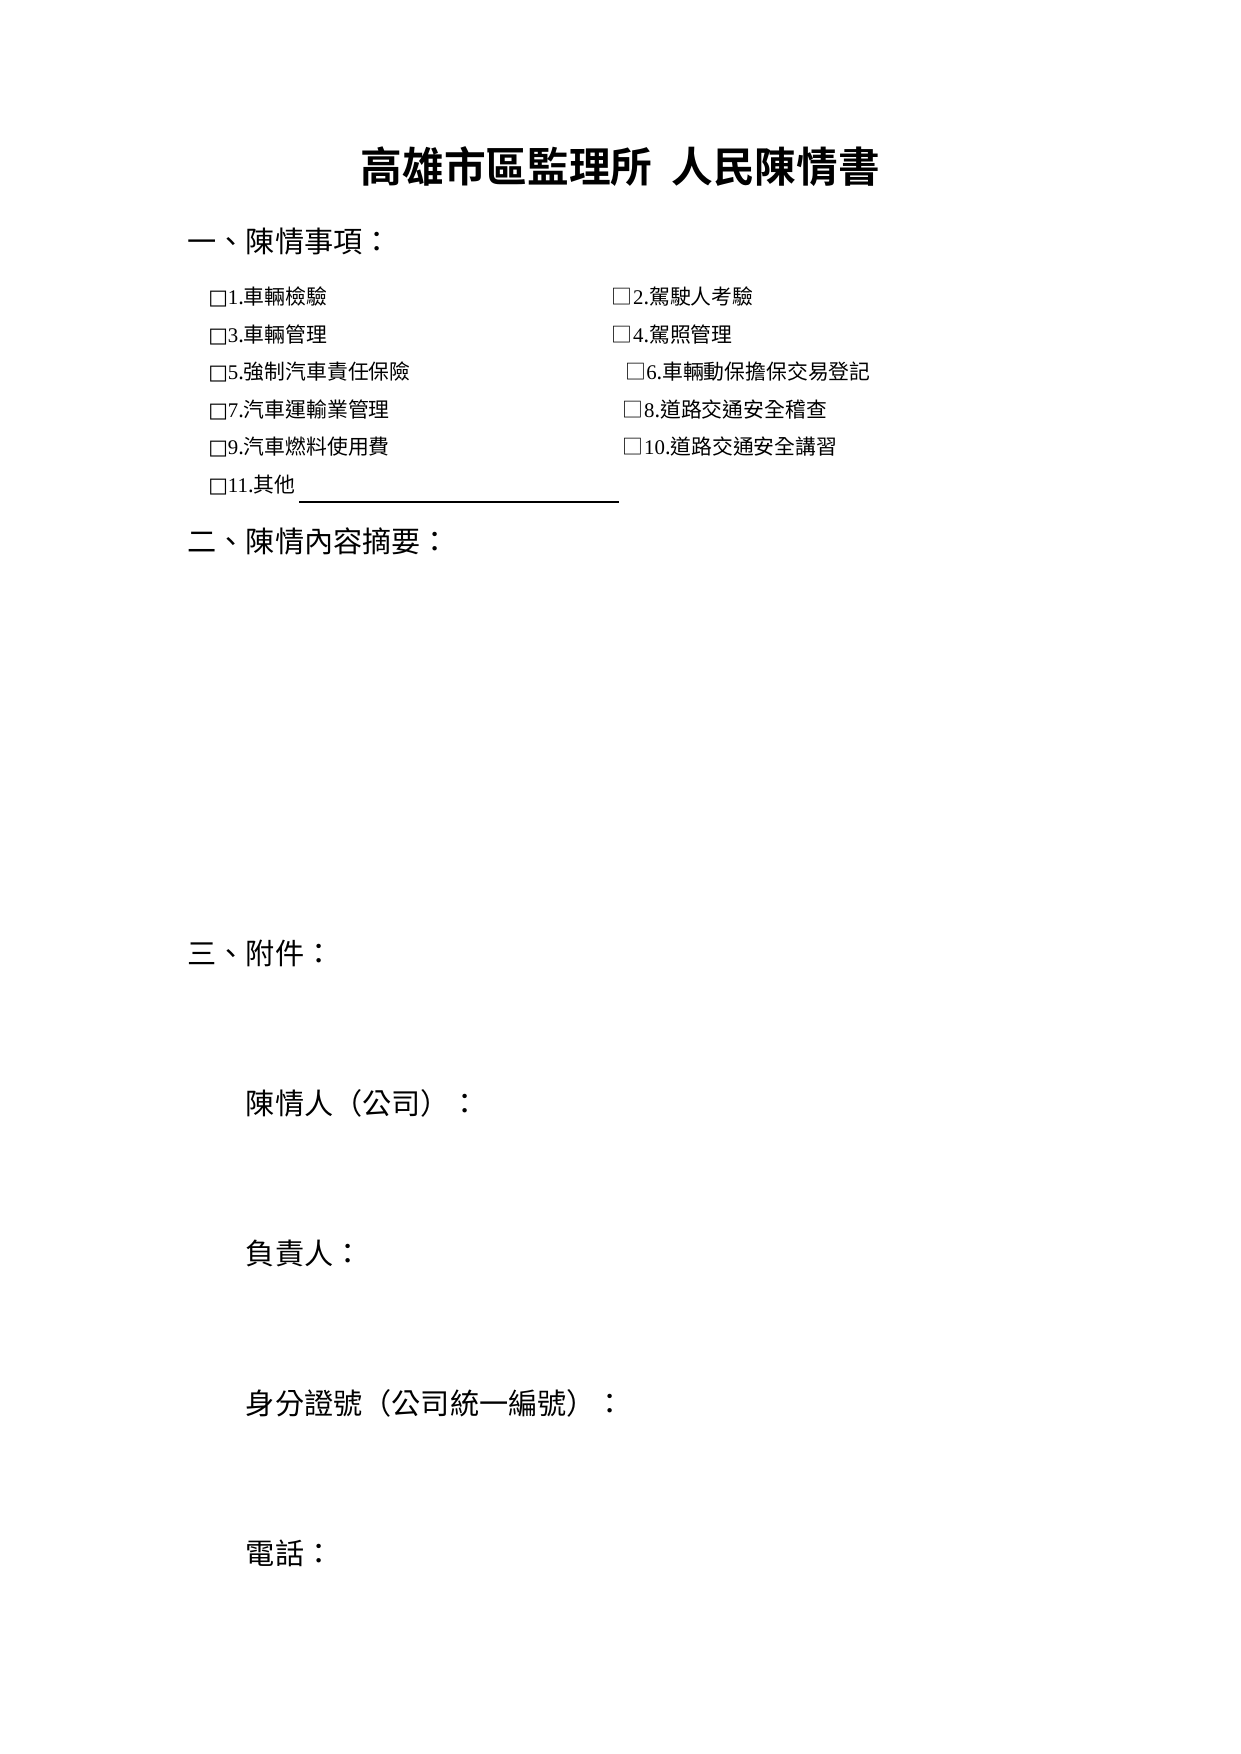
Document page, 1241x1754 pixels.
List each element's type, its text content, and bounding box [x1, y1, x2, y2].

text □5.強制汽車責任保險 □6.車輛動保擔保交易登記 [187, 352, 1053, 389]
text 身分證號（公司統一編號）： [187, 1364, 1053, 1439]
text □1.車輛檢驗 □2.駕駛人考驗 [187, 277, 1053, 314]
text 一、陳情事項： [187, 202, 1053, 277]
text □9.汽車燃料使用費 □10.道路交通安全講習 [187, 427, 1053, 464]
text 三、附件： [187, 914, 1053, 989]
text □11.其他 [187, 464, 1053, 502]
text □7.汽車運輸業管理 □8.道路交通安全稽查 [187, 389, 1053, 427]
text 陳情人（公司）： [187, 1064, 1053, 1139]
text 電話： [187, 1514, 1053, 1589]
text 二、陳情內容摘要： [187, 502, 1053, 577]
text 負責人： [187, 1214, 1053, 1289]
text □3.車輛管理 □4.駕照管理 [187, 314, 1053, 352]
text 高雄市區監理所 人民陳情書 [187, 127, 1053, 202]
